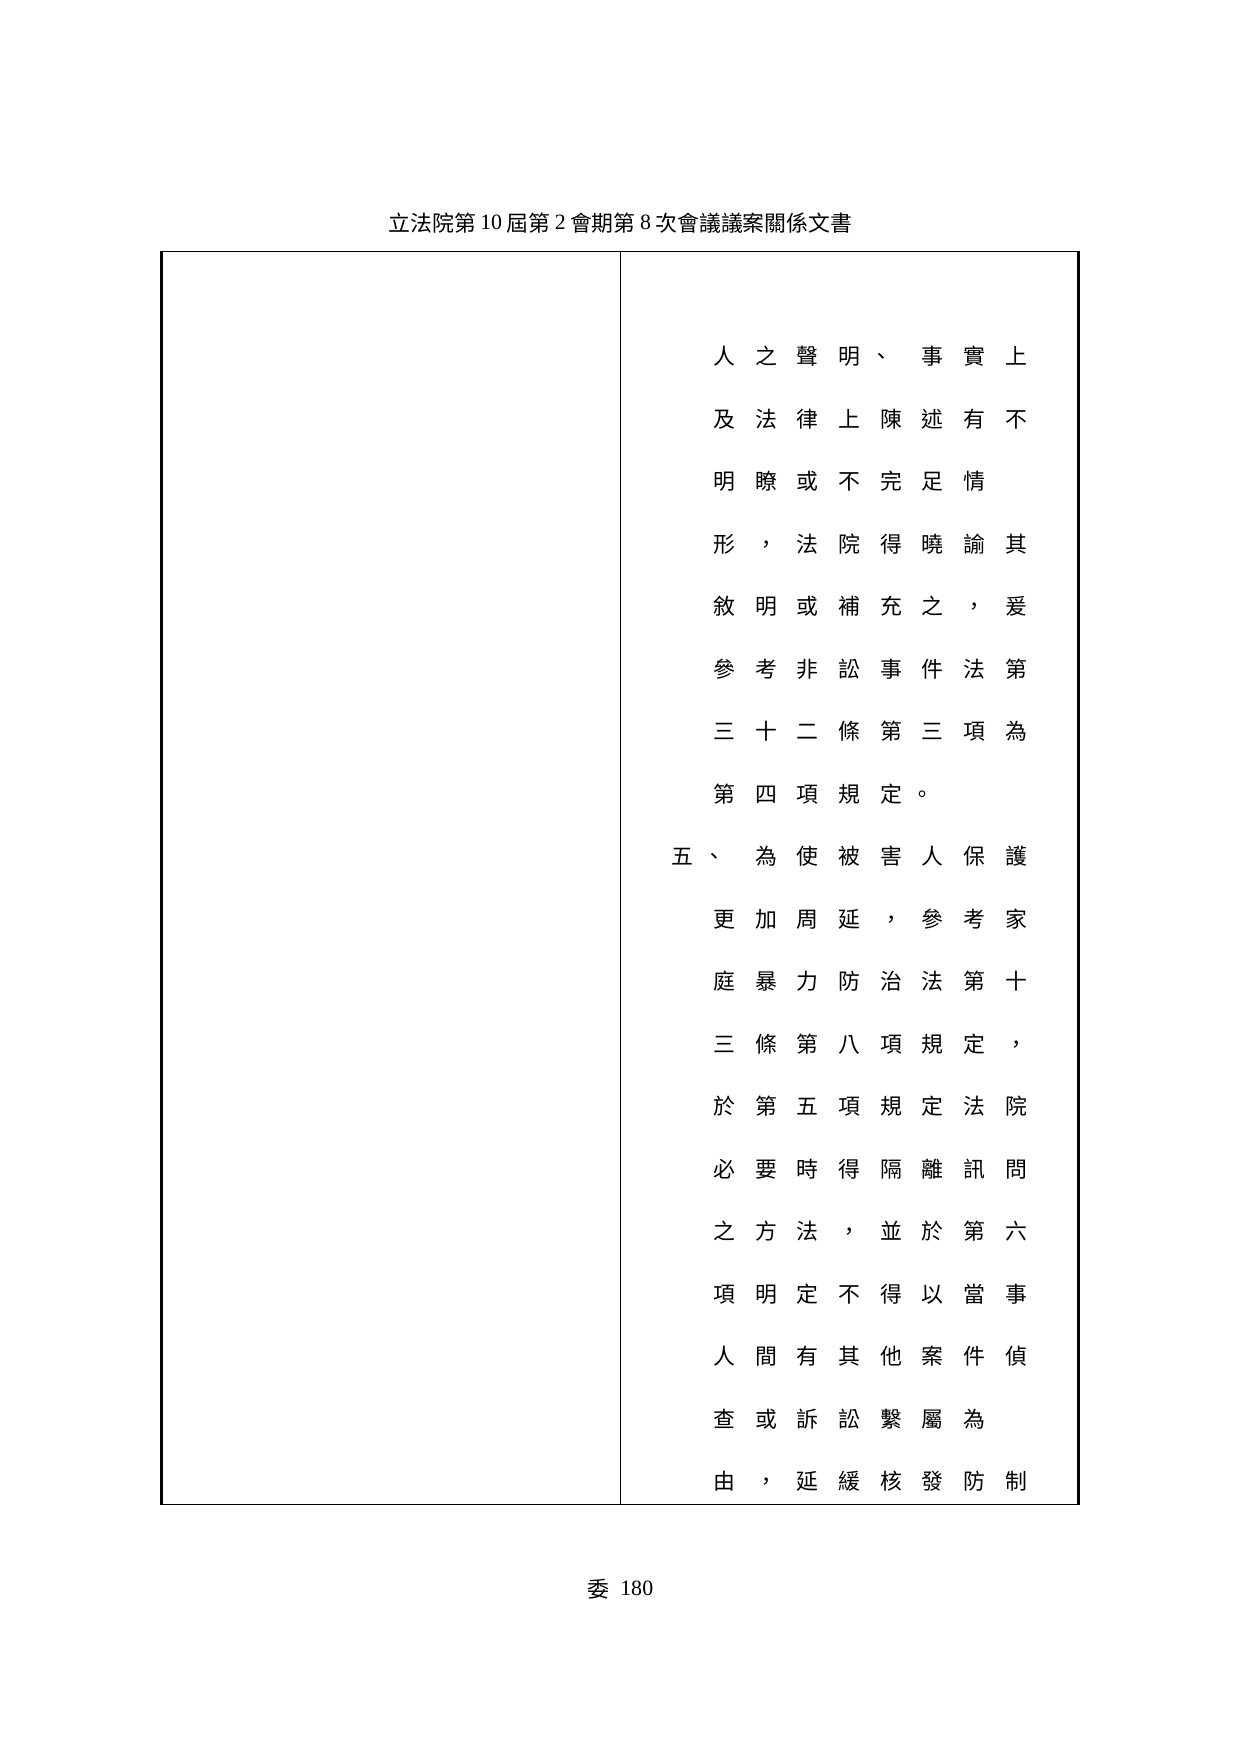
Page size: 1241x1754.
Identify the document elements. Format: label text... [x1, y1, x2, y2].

table_cell [163, 252, 620, 1504]
table_cell 人之聲明、事實上及法律上陳述有不明瞭或不完足情形，法院得曉諭其敘明或補充之，爰參考非訟事件法第三十二條第三項為第四項規定。 五、為使被害人保護更加周延，參考家庭暴力防治法第十三條第八項規定，於第五項規定法院必要時得隔離訊問之方法，並於第六項明定不得以當事人間有其他案件偵查或訴訟繫屬為由，延緩核發防制 [621, 252, 1077, 1504]
